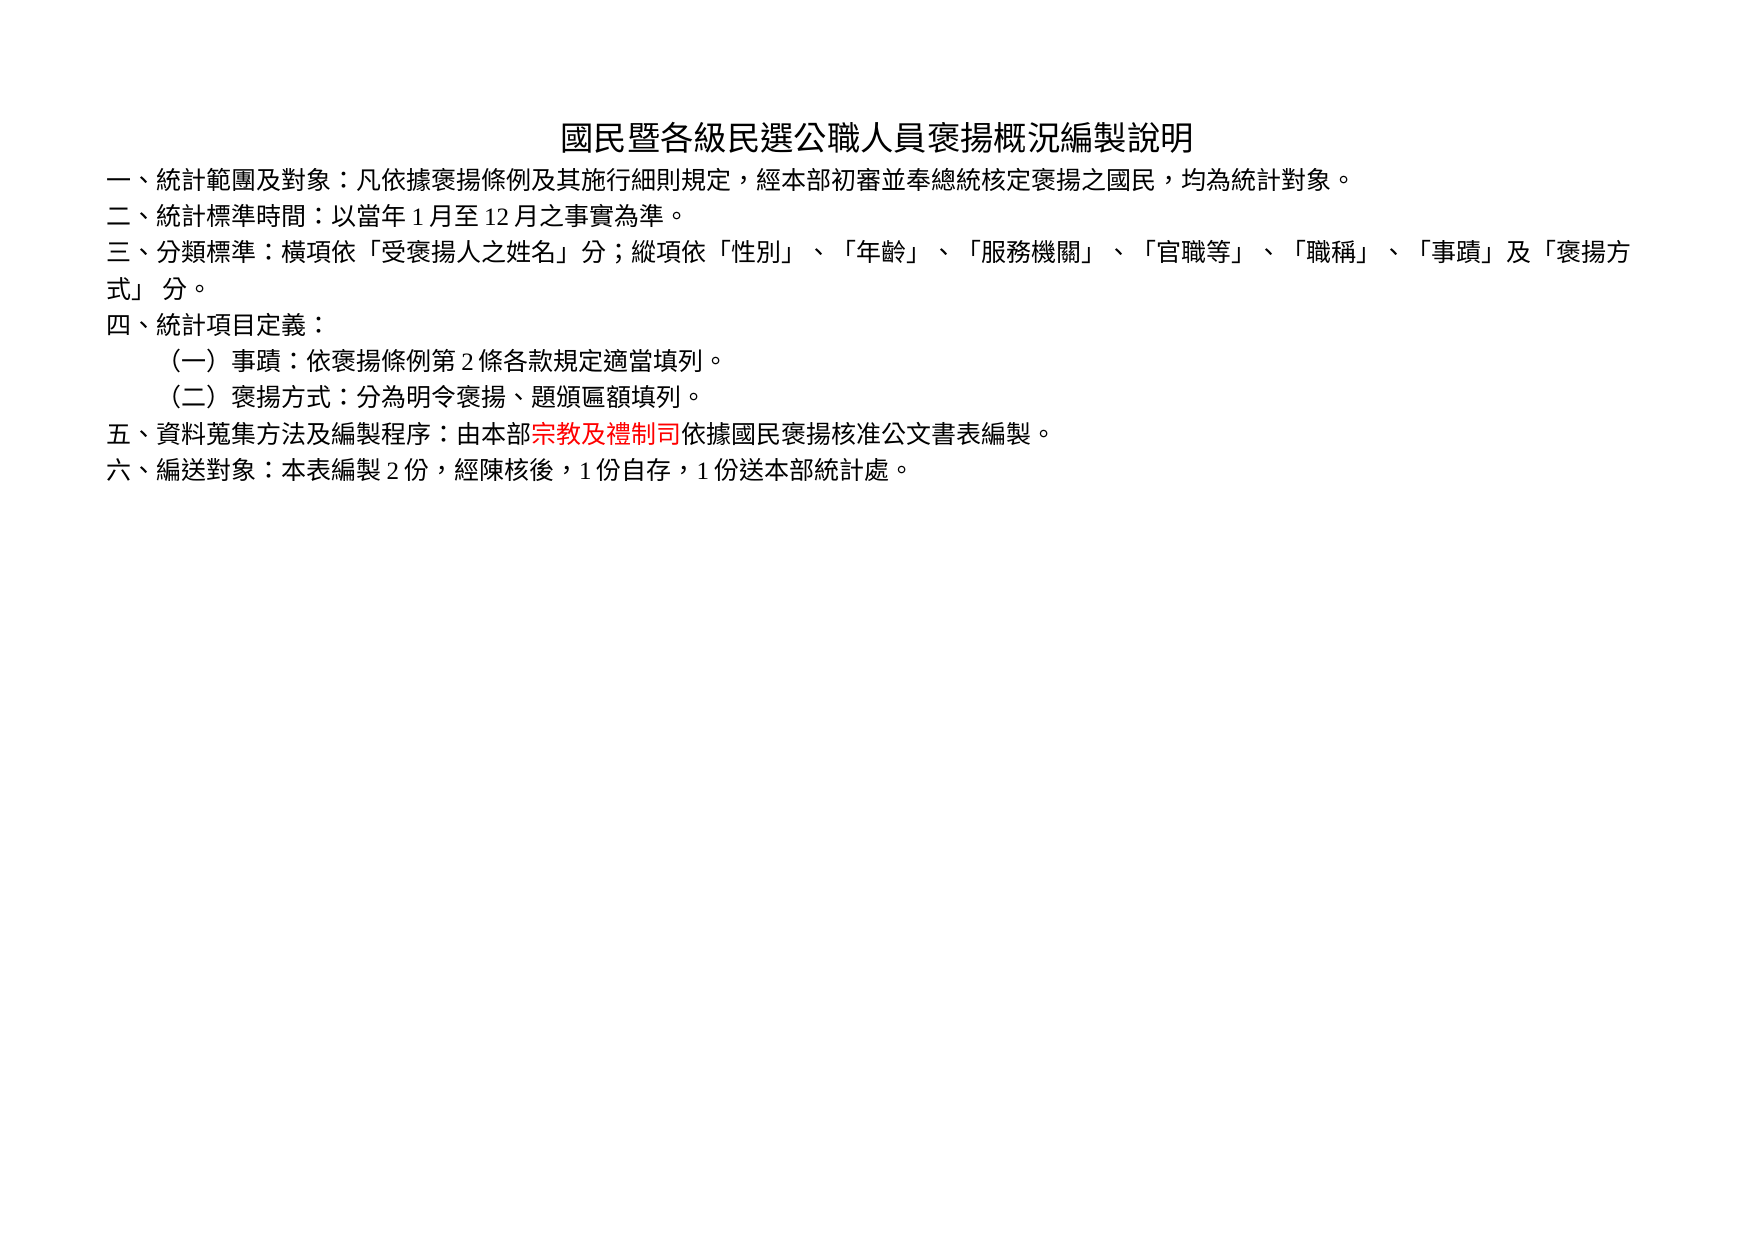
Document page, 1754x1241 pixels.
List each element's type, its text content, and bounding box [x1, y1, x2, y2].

text （二）褒揚方式：分為明令褒揚、題頒匾額填列。 [156, 378, 1648, 414]
text （一）事蹟：依褒揚條例第2條各款規定適當填列。 [156, 342, 1648, 378]
text 國民暨各級民選公職人員褒揚概況編製說明 [106, 112, 1648, 160]
text 三、分類標準：橫項依「受褒揚人之姓名」分；縱項依「性別」、「年齡」、「服務機關」、「官職等」、「職稱」、「事蹟」及「褒揚方式」 分。 [106, 233, 1648, 305]
text 四、統計項目定義： [106, 305, 1648, 342]
text 六、編送對象：本表編製2份，經陳核後，1份自存，1份送本部統計處。 [106, 450, 1648, 487]
text 二、統計標準時間：以當年1月至12月之事實為準。 [106, 197, 1648, 233]
text 五、資料蒐集方法及編製程序：由本部宗教及禮制司依據國民褒揚核准公文書表編製。 [106, 414, 1648, 450]
text 一、統計範團及對象：凡依據褒揚條例及其施行細則規定，經本部初審並奉總統核定褒揚之國民，均為統計對象。 [106, 160, 1648, 197]
